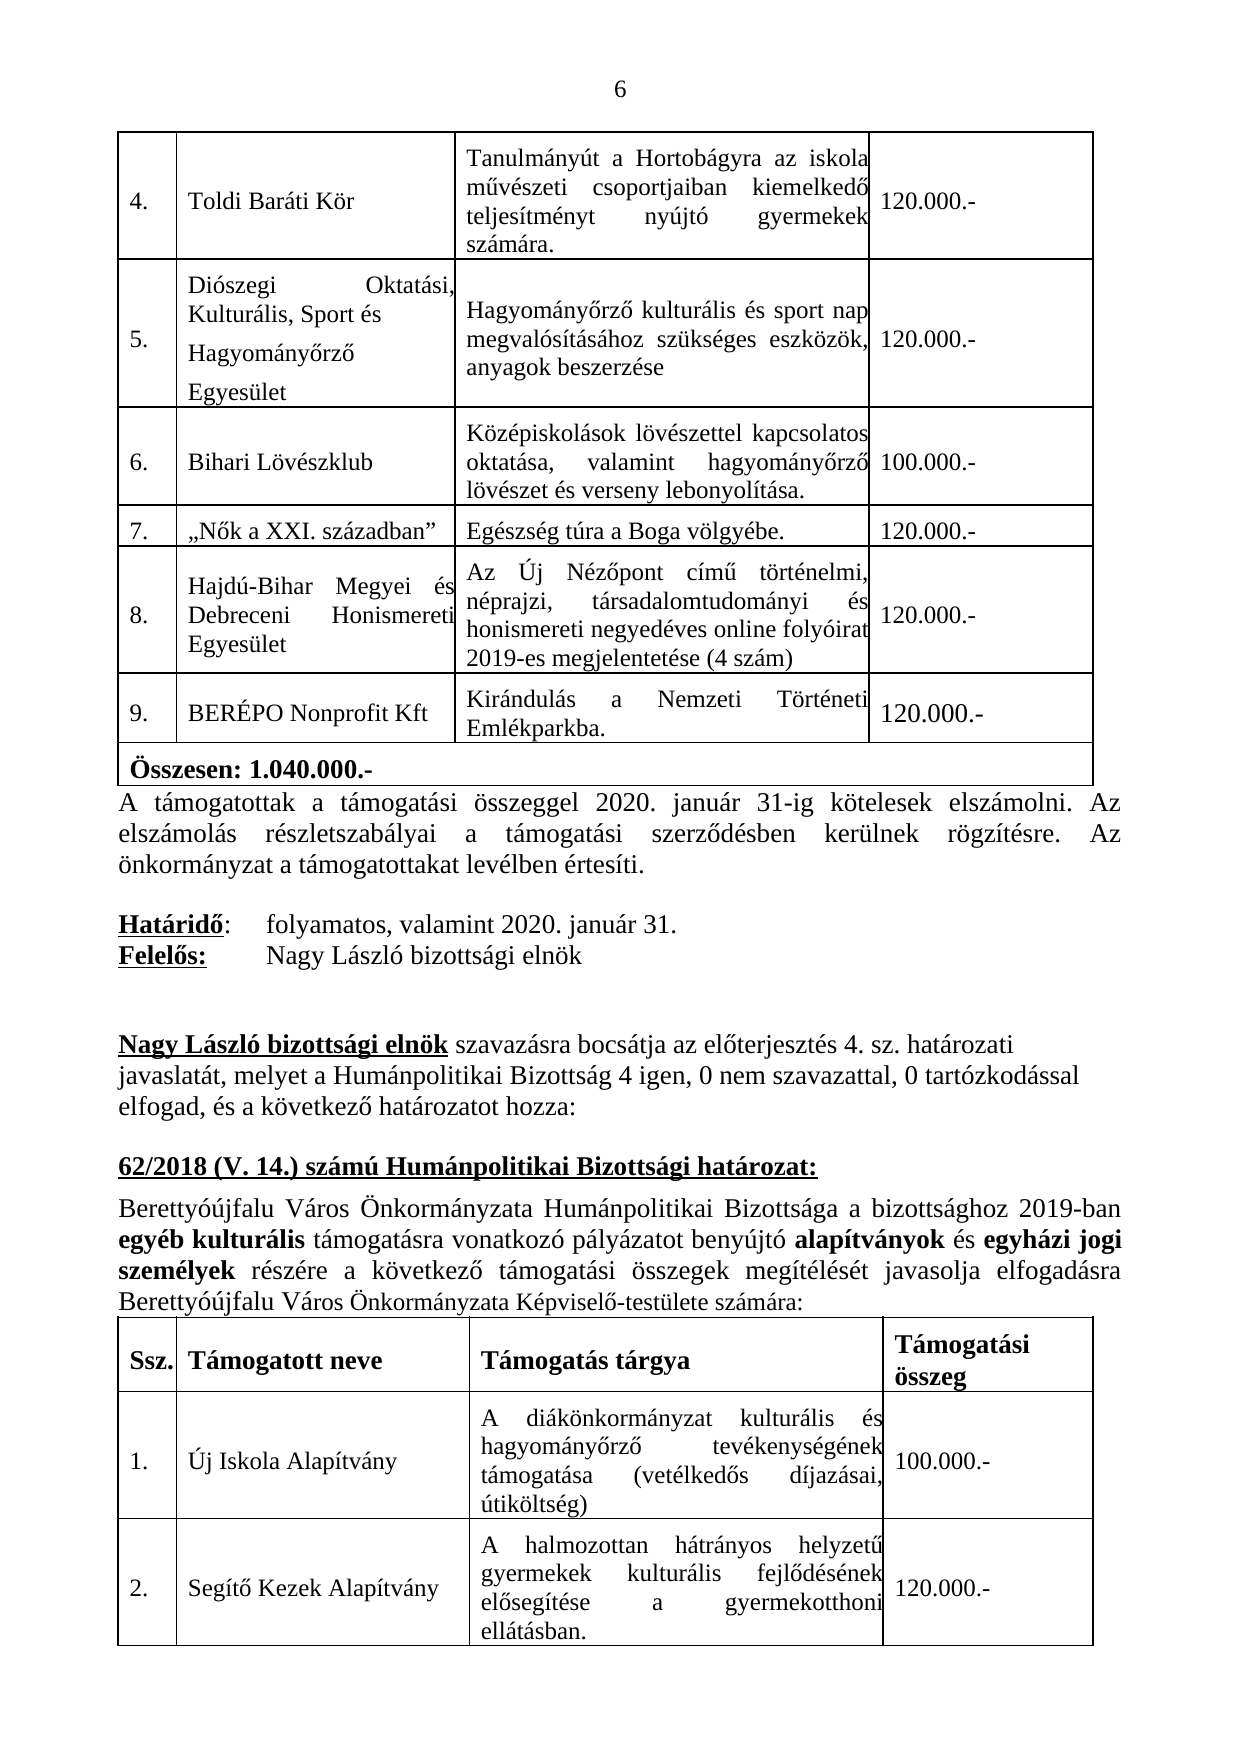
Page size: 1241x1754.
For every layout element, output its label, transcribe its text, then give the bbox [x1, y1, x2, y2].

table_cell 7. [119, 506, 176, 545]
table_header Támogatott neve [177, 1318, 469, 1391]
table_cell Összesen: 1.040.000.- [119, 743, 1092, 784]
text 62/2018 (V. 14.) számú Humánpolitikai Bizottsági határozat: [118, 1150, 1122, 1181]
table_cell Tanulmányút a Hortobágyra az iskola művészeti csoportjaiban kiemelkedő teljesítményt nyújtó gyermekek számára. [456, 133, 868, 258]
table_header Ssz. [119, 1318, 176, 1391]
table_cell 2. [119, 1519, 176, 1645]
text A támogatottak a támogatási összeggel 2020. január 31-ig kötelesek elszámolni. Az elszámolás részletszabályai a támogatási szerződésben kerülnek rögzítésre. Az önkormányzat a támogatottakat levélben értesíti. [118, 786, 1122, 879]
table_cell 120.000.- [870, 506, 1092, 545]
table_header Támogatási összeg [884, 1318, 1092, 1391]
table_cell 120.000.- [870, 674, 1092, 741]
table_cell 1. [119, 1392, 176, 1518]
table_cell Hagyományőrző kulturális és sport nap megvalósításához szükséges eszközök, anyagok beszerzése [456, 260, 868, 406]
table_cell Segítő Kezek Alapítvány [177, 1519, 469, 1645]
table_cell „Nők a XXI. században” [177, 506, 454, 545]
table_cell 6. [119, 408, 176, 504]
table_cell Középiskolások lövészettel kapcsolatos oktatása, valamint hagyományőrző lövészet és verseny lebonyolítása. [456, 408, 868, 504]
table_cell Diószegi Oktatási, Kulturális, Sport és Hagyományőrző Egyesület [177, 260, 454, 406]
table_cell 120.000.- [870, 260, 1092, 406]
table_cell A diákönkormányzat kulturális és hagyományőrző tevékenységének támogatása (vetélkedős díjazásai, útiköltség) [470, 1392, 882, 1518]
table_cell Hajdú-Bihar Megyei és Debreceni Honismereti Egyesület [177, 547, 454, 672]
table_cell 5. [119, 260, 176, 406]
table_cell 100.000.- [870, 408, 1092, 504]
text Nagy László bizottsági elnök szavazásra bocsátja az előterjesztés 4. sz. határozati javaslatát, melyet a Humánpolitikai Bizottság 4 igen, 0 nem szavazattal, 0 tartózkodással elfogad, és a következő határozatot hozza: [118, 1028, 1122, 1122]
table_cell 4. [119, 133, 176, 258]
table_cell 9. [119, 674, 176, 741]
text Határidő: folyamatos, valamint 2020. január 31. [118, 908, 1122, 939]
table_cell Toldi Baráti Kör [177, 133, 454, 258]
table_cell Bihari Lövészklub [177, 408, 454, 504]
table_cell Kirándulás a Nemzeti Történeti Emlékparkba. [456, 674, 868, 741]
table_cell 100.000.- [884, 1392, 1092, 1518]
table_cell 120.000.- [870, 547, 1092, 672]
table_cell Az Új Nézőpont című történelmi, néprajzi, társadalomtudományi és honismereti negyedéves online folyóirat 2019-es megjelentetése (4 szám) [456, 547, 868, 672]
table_cell 120.000.- [870, 133, 1092, 258]
table_cell 120.000.- [884, 1519, 1092, 1645]
table_cell A halmozottan hátrányos helyzetű gyermekek kulturális fejlődésének elősegítése a gyermekotthoni ellátásban. [470, 1519, 882, 1645]
text Berettyóújfalu Város Önkormányzata Humánpolitikai Bizottsága a bizottsághoz 2019-ban egyéb kulturális támogatásra vonatkozó pályázatot benyújtó alapítványok és egyházi jogi személyek részére a következő támogatási összegek megítélését javasolja elfogadásra Berettyóújfalu Város Önkormányzata Képviselő-testülete számára: [118, 1192, 1122, 1316]
table_cell BERÉPO Nonprofit Kft [177, 674, 454, 741]
table_header Támogatás tárgya [470, 1318, 882, 1391]
text Felelős: Nagy László bizottsági elnök [118, 939, 1122, 971]
table_cell Új Iskola Alapítvány [177, 1392, 469, 1518]
table_cell 8. [119, 547, 176, 672]
table_cell Egészség túra a Boga völgyébe. [456, 506, 868, 545]
